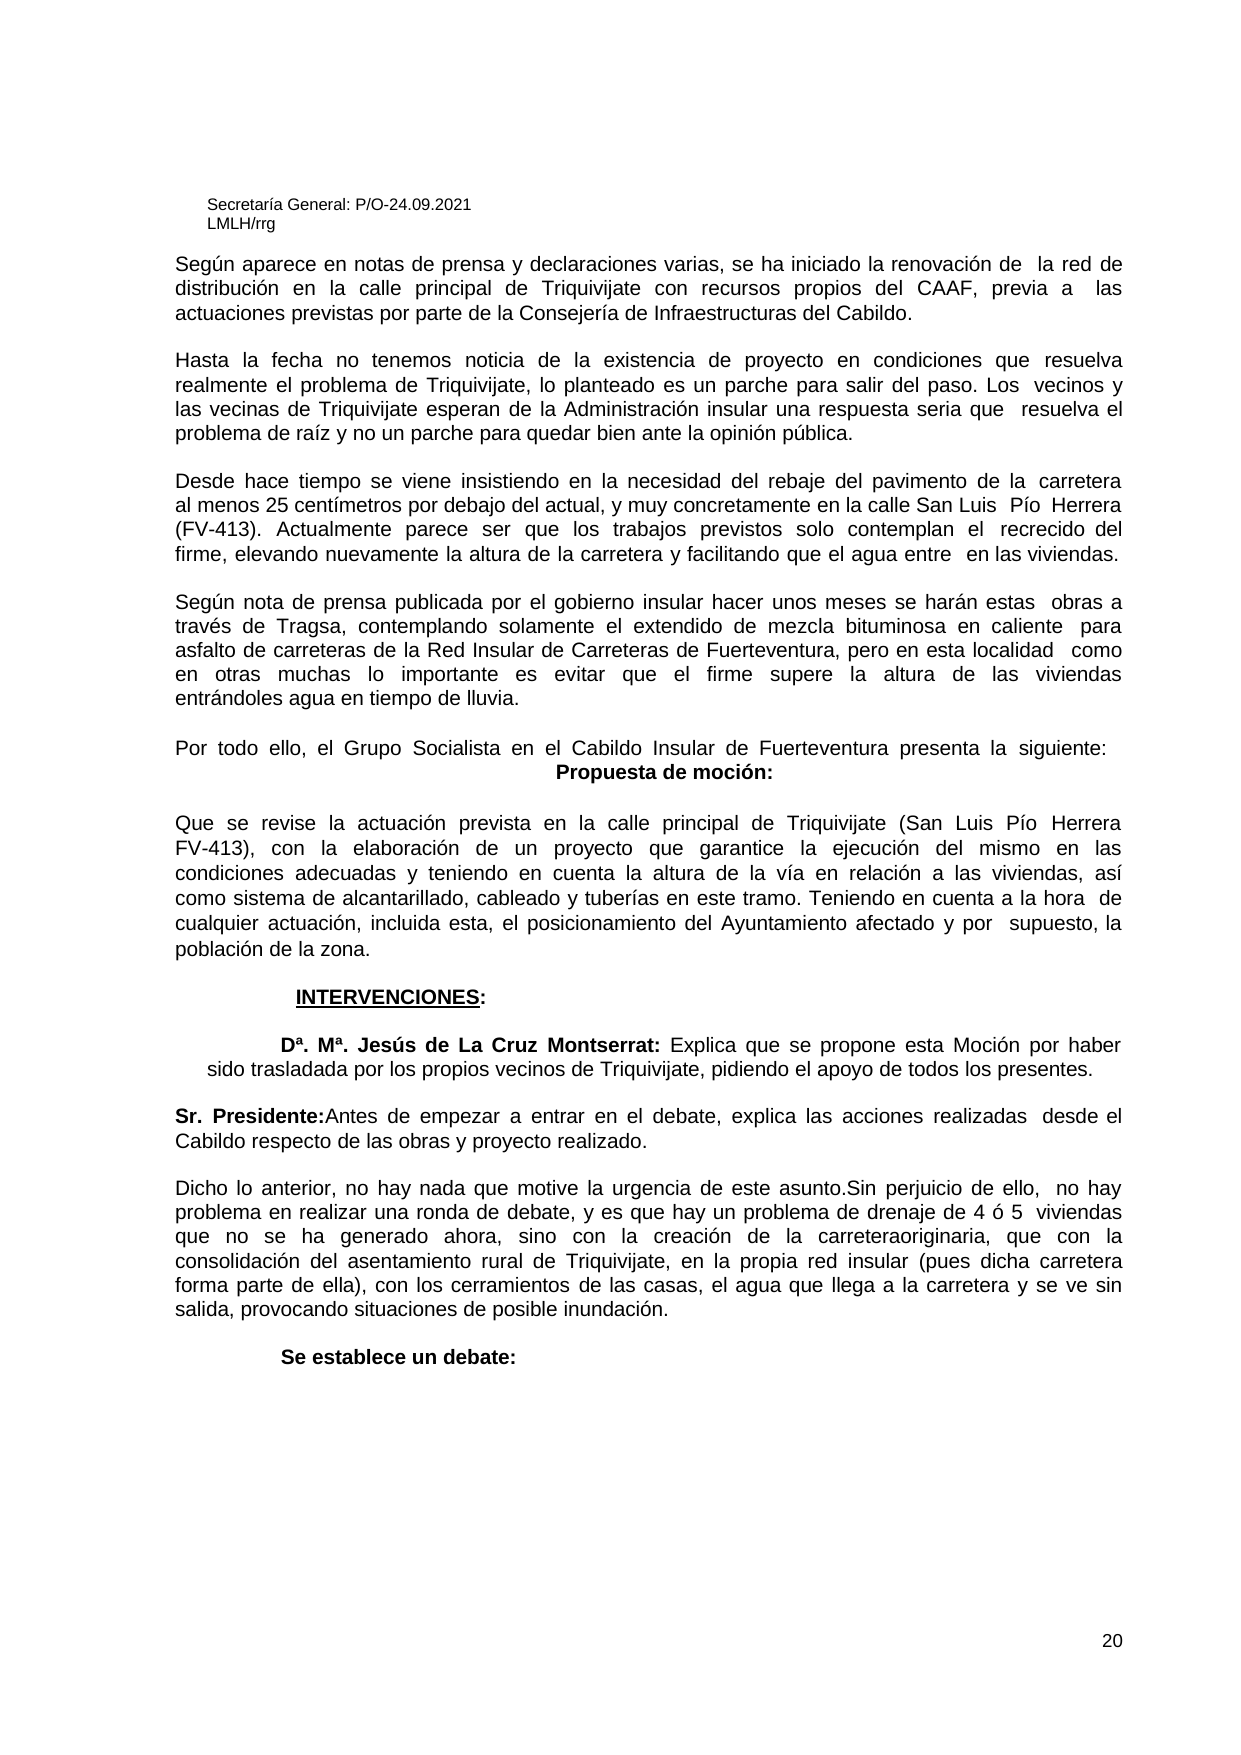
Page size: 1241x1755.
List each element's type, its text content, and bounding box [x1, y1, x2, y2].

text Dicho lo anterior, no hay nada que motive la urgencia de este asunto.Sin perjuicio de ello, no hay problema en realizar una ronda de debate, y es que hay un problema de drenaje de 4 ó 5 viviendas que no se ha generado ahora, sino con la creación de la carreteraoriginaria, que con la consolidación del asentamiento rural de Triquivijate, en la propia red insular (pues dicha carretera forma parte de ella), con los cerramientos de las casas, el agua que llega a la carretera y se ve sin salida, provocando situaciones de posible inundación. [175, 1176, 1123, 1321]
text Según aparece en notas de prensa y declaraciones varias, se ha iniciado la renovación de la red de distribución en la calle principal de Triquivijate con recursos propios del CAAF, previa a las actuaciones previstas por parte de la Consejería de Infraestructuras del Cabildo. [175, 252, 1123, 324]
subtitle Propuesta de moción: [550, 761, 779, 784]
subtitle INTERVENCIONES: [296, 985, 1134, 1009]
text Según nota de prensa publicada por el gobierno insular hacer unos meses se harán estas obras a través de Tragsa, contemplando solamente el extendido de mezcla bituminosa en caliente para asfalto de carreteras de la Red Insular de Carreteras de Fuerteventura, pero en esta localidad como en otras muchas lo importante es evitar que el firme supere la altura de las viviendas entrándoles agua en tiempo de lluvia. [175, 589, 1123, 710]
subtitle Se establece un debate: [281, 1344, 1134, 1368]
text Desde hace tiempo se viene insistiendo en la necesidad del rebaje del pavimento de la carretera al menos 25 centímetros por debajo del actual, y muy concretamente en la calle San Luis Pío Herrera (FV-413). Actualmente parece ser que los trabajos previstos solo contemplan el recrecido del firme, elevando nuevamente la altura de la carretera y facilitando que el agua entre en las viviendas. [175, 469, 1122, 566]
text Por todo ello, el Grupo Socialista en el Cabildo Insular de Fuerteventura presenta la siguiente: [175, 736, 1123, 760]
text Dª. Mª. Jesús de La Cruz Montserrat: Explica que se propone esta Moción por haber sido trasladada por los propios vecinos de Triquivijate, pidiendo el apoyo de todos los presentes. [207, 1032, 1122, 1081]
text Sr. Presidente:Antes de empezar a entrar en el debate, explica las acciones realizadas desde el Cabildo respecto de las obras y proyecto realizado. [175, 1104, 1123, 1152]
text Hasta la fecha no tenemos noticia de la existencia de proyecto en condiciones que resuelva realmente el problema de Triquivijate, lo planteado es un parche para salir del paso. Los vecinos y las vecinas de Triquivijate esperan de la Administración insular una respuesta seria que resuelva el problema de raíz y no un parche para quedar bien ante la opinión pública. [175, 348, 1123, 445]
text Que se revise la actuación prevista en la calle principal de Triquivijate (San Luis Pío Herrera FV-413), con la elaboración de un proyecto que garantice la ejecución del mismo en las condiciones adecuadas y teniendo en cuenta la altura de la vía en relación a las viviendas, así como sistema de alcantarillado, cableado y tuberías en este tramo. Teniendo en cuenta a la hora de cualquier actuación, incluida esta, el posicionamiento del Ayuntamiento afectado y por supuesto, la población de la zona. [175, 811, 1122, 960]
text Secretaría General: P/O-24.09.2021 LMLH/rrg [207, 194, 538, 233]
